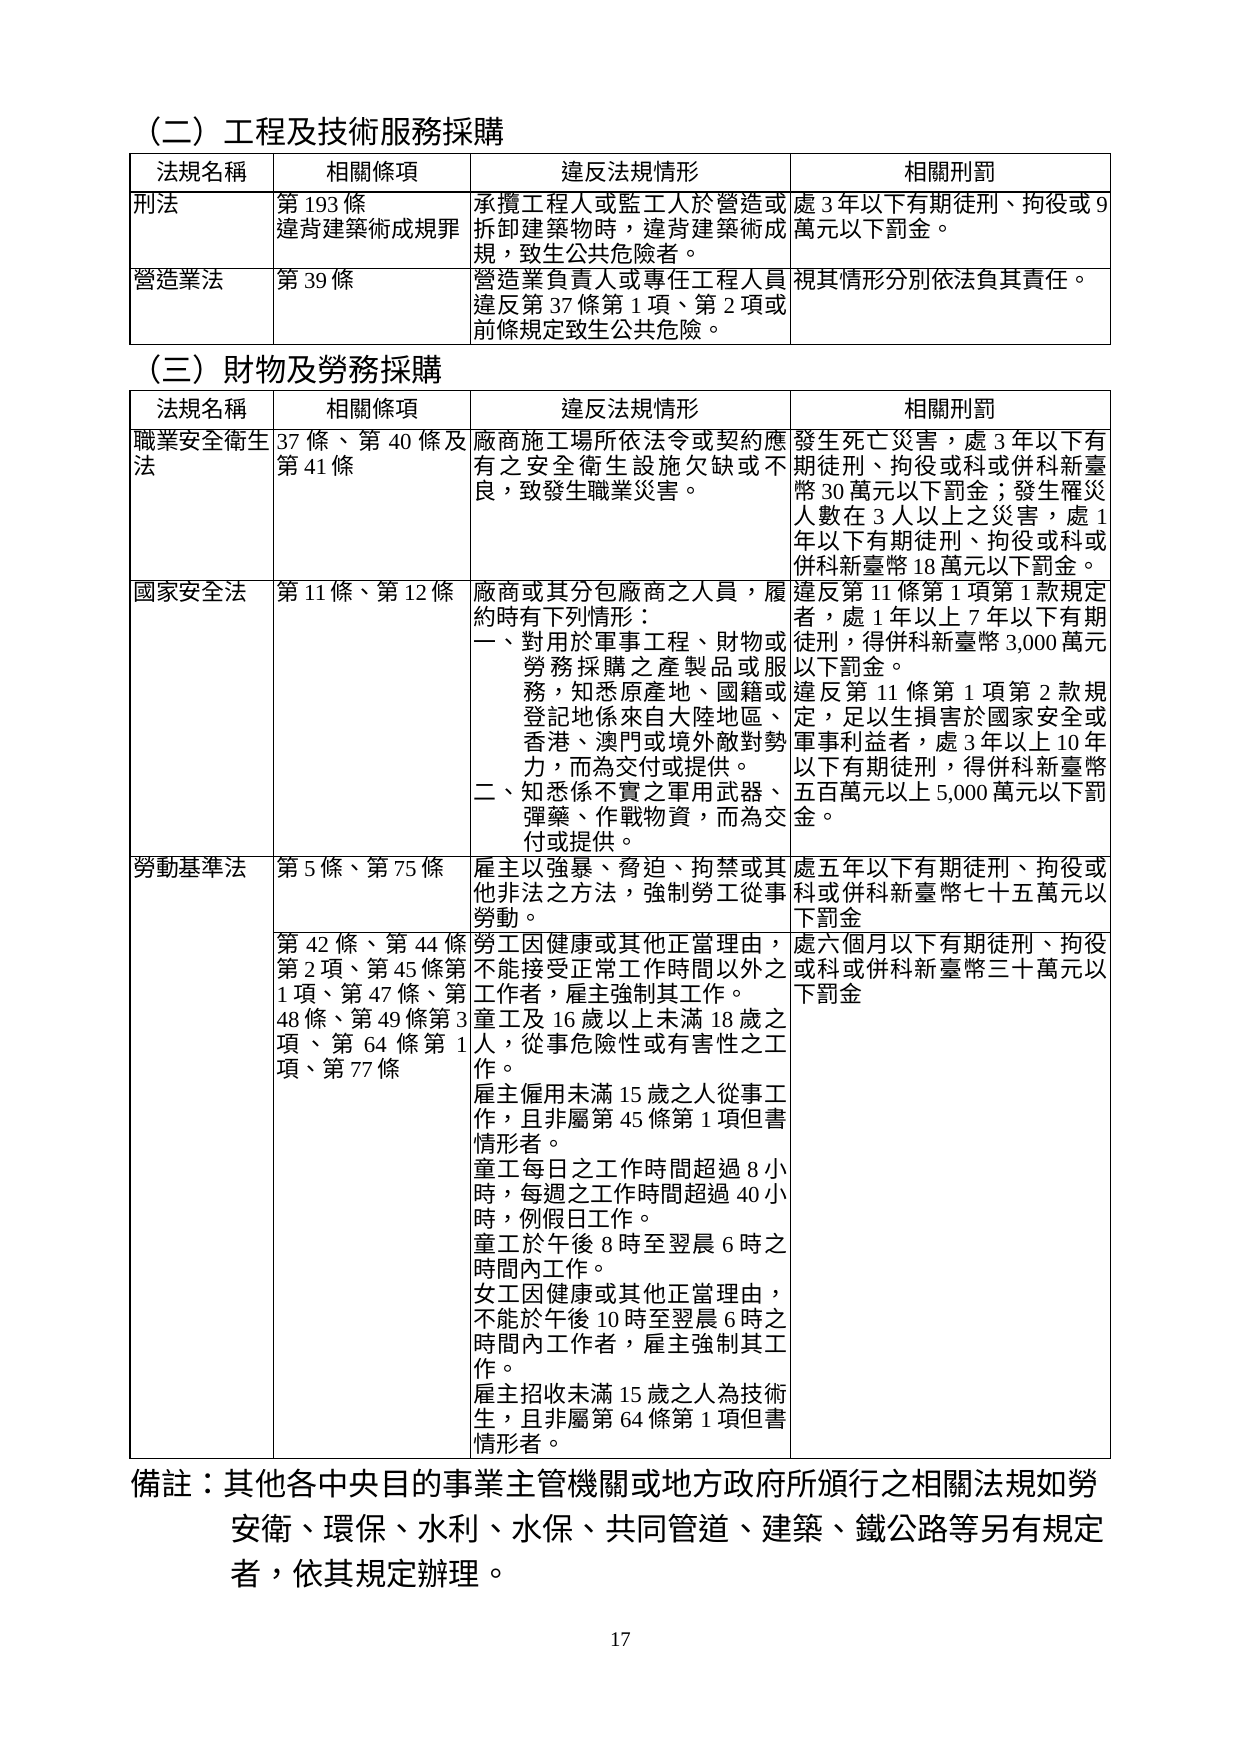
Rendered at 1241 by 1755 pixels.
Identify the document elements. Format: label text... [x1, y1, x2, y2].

table_cell 違反第11條第1項第1款規定者，處1年以上7年以下有期徒刑，得併科新臺幣3,000萬元以下罰金。 違反第11條第1項第2款規定，足以生損害於國家安全或軍事利益者，處3年以上10年以下有期徒刑，得併科新臺幣五百萬元以上5,000萬元以下罰金。 [791, 581, 1110, 856]
table_cell 營造業負責人或專任工程人員違反第37條第1項、第2項或前條規定致生公共危險。 [471, 269, 790, 344]
table_cell 第11條、第12條 [274, 581, 470, 856]
table_header 相關條項 [274, 391, 470, 428]
table_cell 承攬工程人或監工人於營造或拆卸建築物時，違背建築術成規，致生公共危險者。 [471, 193, 790, 267]
table_cell 處五年以下有期徒刑、拘役或科或併科新臺幣七十五萬元以下罰金 [791, 857, 1110, 932]
table_header 違反法規情形 [471, 391, 790, 428]
table_cell 職業安全衛生法 [131, 430, 273, 579]
table_cell 視其情形分別依法負其責任。 [791, 269, 1110, 344]
table_cell 處3年以下有期徒刑、拘役或9萬元以下罰金。 [791, 193, 1110, 267]
table_cell 處六個月以下有期徒刑、拘役或科或併科新臺幣三十萬元以下罰金 [791, 933, 1110, 1458]
table_header 相關刑罰 [791, 391, 1110, 428]
table_header 法規名稱 [131, 391, 273, 428]
table_header 相關條項 [274, 154, 470, 191]
text （三）財物及勞務採購 [130, 345, 1110, 390]
table_cell 廠商施工場所依法令或契約應有之安全衛生設施欠缺或不良，致發生職業災害。 [471, 430, 790, 579]
table_cell 37條、第40條及第41條 [274, 430, 470, 579]
table_header 法規名稱 [131, 154, 273, 191]
table_cell 發生死亡災害，處3年以下有期徒刑、拘役或科或併科新臺幣30萬元以下罰金；發生罹災人數在3人以上之災害，處1年以下有期徒刑、拘役或科或併科新臺幣18萬元以下罰金。 [791, 430, 1110, 579]
text 備註：其他各中央目的事業主管機關或地方政府所頒行之相關法規如勞安衛、環保、水利、水保、共同管道、建築、鐵公路等另有規定者，依其規定辦理。 [130, 1459, 1110, 1594]
text （二）工程及技術服務採購 [130, 108, 1110, 153]
table_cell 第39條 [274, 269, 470, 344]
table_cell 刑法 [131, 193, 273, 267]
table_cell 第42條、第44條第2項、第45條第1項、第47條、第48條、第49條第3項、第64條第1項、第77條 [274, 933, 470, 1458]
table_header 相關刑罰 [791, 154, 1110, 191]
table_header 違反法規情形 [471, 154, 790, 191]
table_cell 第193條 違背建築術成規罪 [274, 193, 470, 267]
table_cell 勞動基準法 [131, 857, 273, 1458]
table_cell 雇主以強暴、脅迫、拘禁或其他非法之方法，強制勞工從事勞動。 [471, 857, 790, 932]
table_cell 國家安全法 [131, 581, 273, 856]
table_cell 營造業法 [131, 269, 273, 344]
table_cell 廠商或其分包廠商之人員，履約時有下列情形： 一、對用於軍事工程、財物或勞務採購之產製品或服務，知悉原產地、國籍或登記地係來自大陸地區、香港、澳門或境外敵對勢力，而為交付或提供。 二、知悉係不實之軍用武器、彈藥、作戰物資，而為交付或提供。 [471, 581, 790, 856]
table_cell 勞工因健康或其他正當理由，不能接受正常工作時間以外之工作者，雇主強制其工作。 童工及16歲以上未滿18歲之人，從事危險性或有害性之工作。 雇主僱用未滿15歲之人從事工作，且非屬第45條第1項但書情形者。 童工每日之工作時間超過8小時，每週之工作時間超過40小時，例假日工作。 童工於午後8時至翌晨6時之時間內工作。 女工因健康或其他正當理由，不能於午後10時至翌晨6時之時間內工作者，雇主強制其工作。 雇主招收未滿15歲之人為技術生，且非屬第64條第1項但書情形者。 [471, 933, 790, 1458]
table_cell 第5條、第75條 [274, 857, 470, 932]
